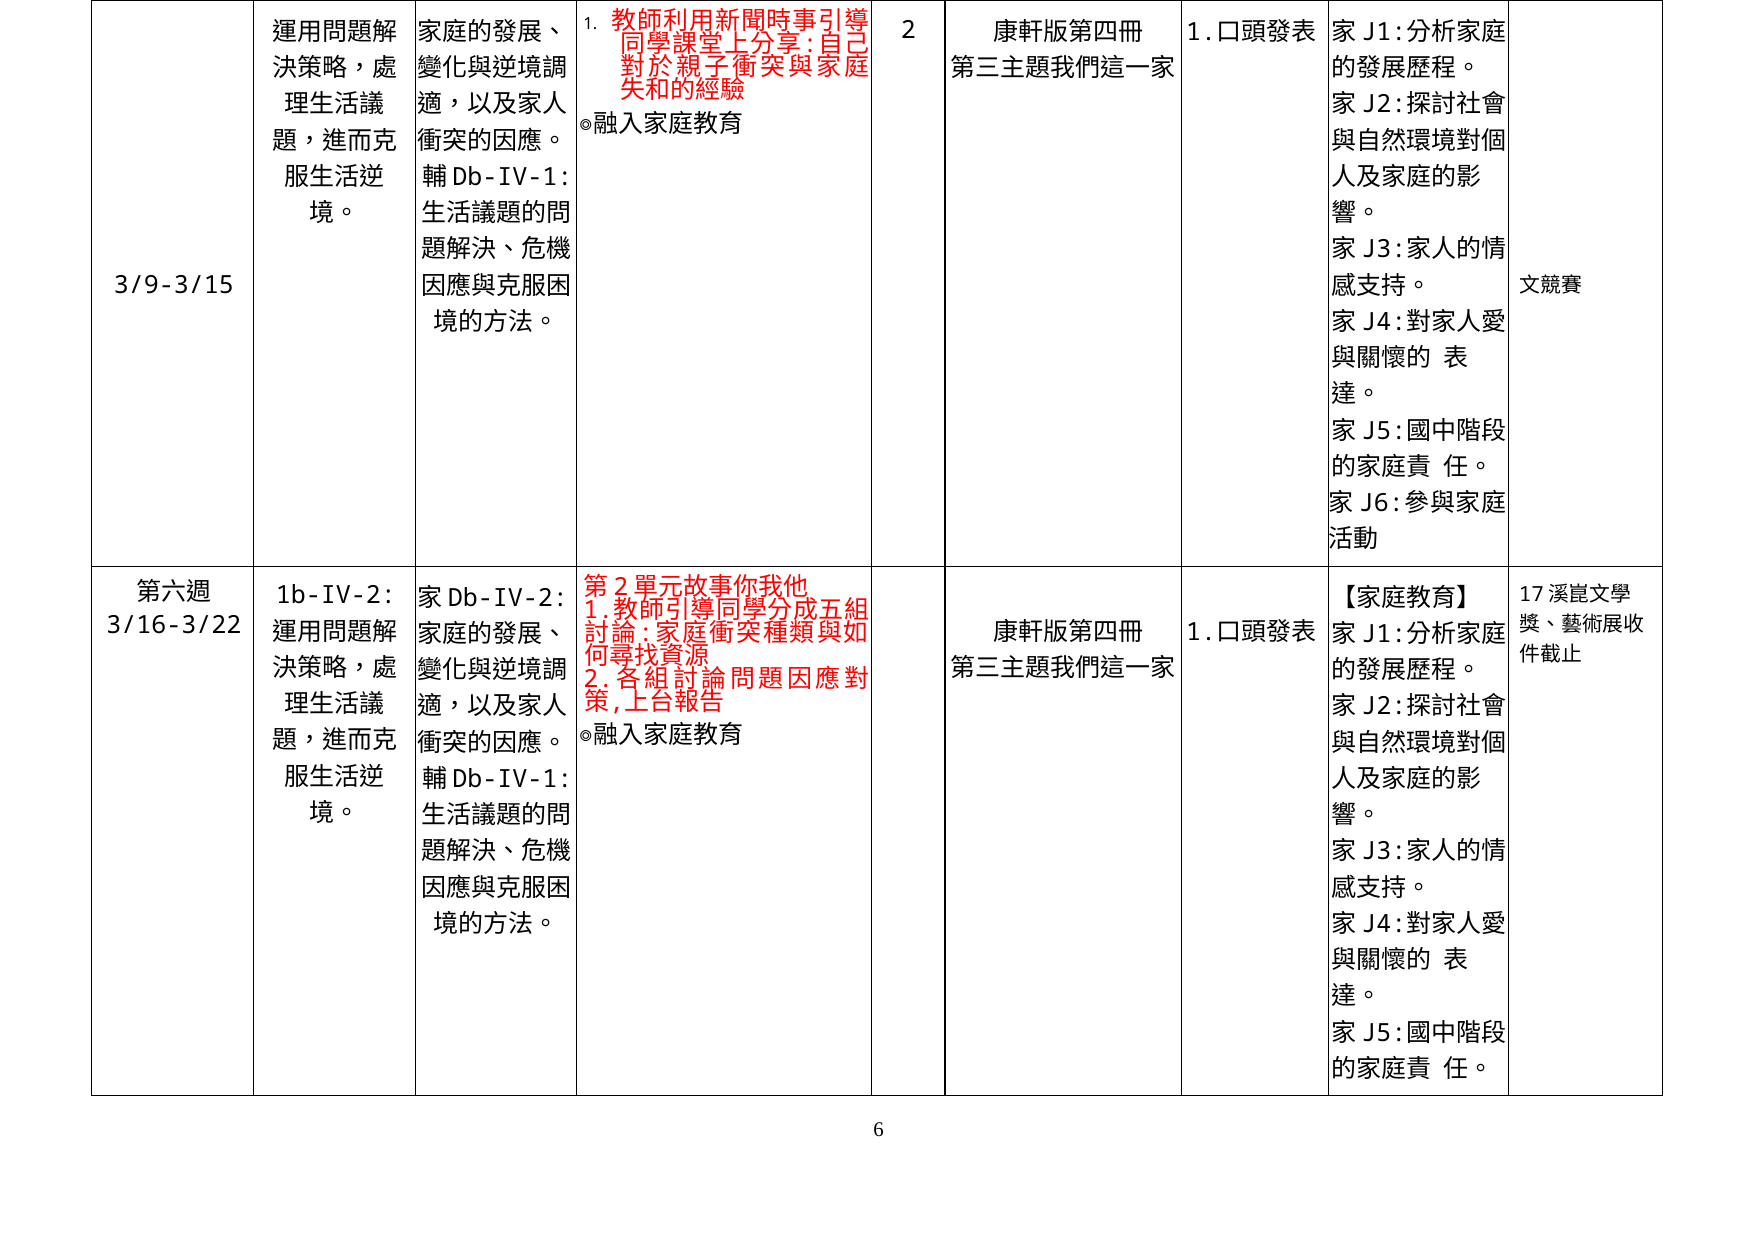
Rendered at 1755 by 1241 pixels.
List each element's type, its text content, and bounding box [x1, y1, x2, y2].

table_cell 運用問題解決策略，處理生活議題，進而克服生活逆境。 [254, 1, 415, 566]
table_cell 【家庭教育】 家J1:分析家庭的發展歷程。 家J2:探討社會與自然環境對個人及家庭的影響。 家J3:家人的情感支持。 家J4:對家人愛與關懷的 表達。 家J5:國中階段的家庭責 任。 [1329, 567, 1508, 1095]
table_cell 康軒版第四冊 第三主題我們這一家 [946, 1, 1181, 566]
table_cell 家庭的發展、變化與逆境調適，以及家人衝突的因應。 輔Db-IV-1:生活議題的問題解決、危機因應與克服困境的方法。 [416, 1, 576, 566]
table_cell 3/9-3/15 [92, 1, 253, 566]
table_cell 17溪崑文學獎、藝術展收件截止 [1509, 567, 1662, 1095]
table_cell 1.口頭發表 [1182, 1, 1328, 566]
table_cell 第2單元故事你我他 1.教師引導同學分成五組討論:家庭衝突種類與如何尋找資源 2.各組討論問題因應對策,上台報告 ◎融入家庭教育 [577, 567, 871, 1095]
table_cell 1.口頭發表 [1182, 567, 1328, 1095]
table_cell 1b-IV-2:運用問題解決策略，處理生活議題，進而克服生活逆境。 [254, 567, 415, 1095]
table_cell 文競賽 [1509, 1, 1662, 566]
table_cell 家Db-IV-2:家庭的發展、變化與逆境調適，以及家人衝突的因應。 輔Db-IV-1:生活議題的問題解決、危機因應與克服困境的方法。 [416, 567, 576, 1095]
table_cell 第六週 3/16-3/22 [92, 567, 253, 1095]
table_cell 康軒版第四冊 第三主題我們這一家 [946, 567, 1181, 1095]
table_cell 家J1:分析家庭的發展歷程。 家J2:探討社會與自然環境對個人及家庭的影響。 家J3:家人的情感支持。 家J4:對家人愛與關懷的 表達。 家J5:國中階段的家庭責 任。 家J6:參與家庭活動 [1329, 1, 1508, 566]
table_cell 2 [872, 1, 944, 566]
table_cell [872, 567, 944, 1095]
table_cell 第2單元故事你我他 教師利用新聞時事引導同學課堂上分享:自己對於親子衝突與家庭失和的經驗 ◎融入家庭教育 [577, 1, 871, 566]
